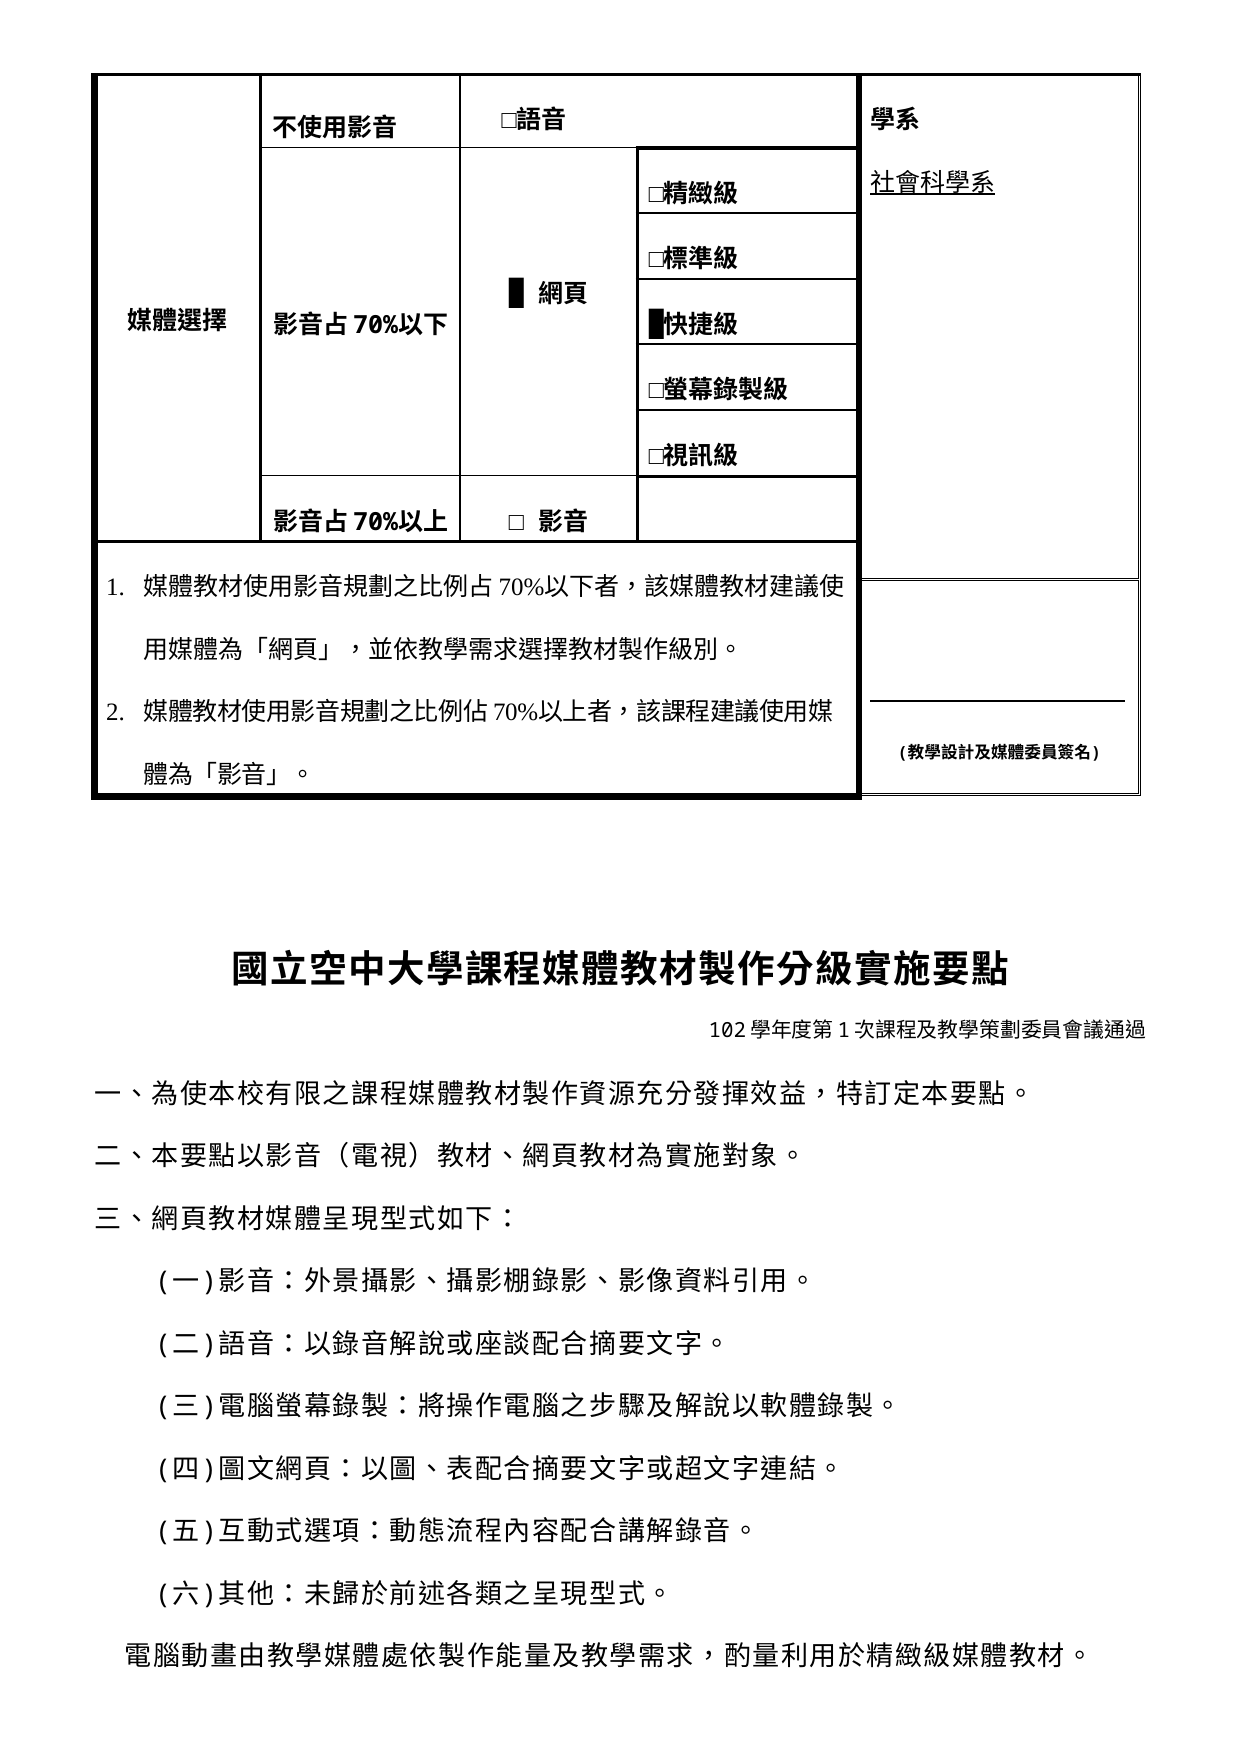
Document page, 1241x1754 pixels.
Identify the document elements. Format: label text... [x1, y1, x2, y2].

text (一)影音：外景攝影、攝影棚錄影、影像資料引用。 [94, 1237, 1146, 1299]
table_cell 影音占70%以上 [262, 476, 459, 540]
text 102學年度第1次課程及教學策劃委員會議通過 [149, 987, 1146, 1049]
table_cell 不使用影音 [262, 76, 459, 146]
table_cell □語音 [461, 76, 856, 146]
table_cell 媒體教材使用影音規劃之比例占70%以下者，該媒體教材建議使用媒體為「網頁」，並依教學需求選擇教材製作級別。 媒體教材使用影音規劃之比例佔70%以上者，該課程建議使用媒體為「影音」。 [98, 543, 856, 793]
table_cell □視訊級 [639, 411, 856, 474]
table_cell █ 網頁 [461, 148, 636, 474]
table_cell □標準級 [639, 214, 856, 278]
text 電腦動畫由教學媒體處依製作能量及教學需求，酌量利用於精緻級媒體教材。 [94, 1612, 1146, 1674]
text 國立空中大學課程媒體教材製作分級實施要點 [94, 924, 1146, 987]
table_cell □ 影音 [461, 476, 636, 540]
text 二、本要點以影音（電視）教材、網頁教材為實施對象。 [94, 1112, 1146, 1174]
text (五)互動式選項：動態流程內容配合講解錄音。 [94, 1487, 1146, 1549]
table_cell □螢幕錄製級 [639, 345, 856, 409]
text (四)圖文網頁：以圖、表配合摘要文字或超文字連結。 [94, 1424, 1146, 1487]
table_cell 影音占70%以下 [262, 148, 459, 474]
text 一、為使本校有限之課程媒體教材製作資源充分發揮效益，特訂定本要點。 [94, 1049, 1146, 1112]
text (二)語音：以錄音解說或座談配合摘要文字。 [94, 1299, 1146, 1362]
table_cell [639, 478, 856, 540]
table_cell 媒體選擇 [98, 76, 259, 540]
table_cell 學系 社會科學系 [862, 76, 1138, 578]
table_cell □精緻級 [639, 150, 856, 212]
text 三、網頁教材媒體呈現型式如下： [94, 1174, 1146, 1237]
text (六)其他：未歸於前述各類之呈現型式。 [94, 1549, 1146, 1612]
table_cell █快捷級 [639, 280, 856, 343]
table_cell (教學設計及媒體委員簽名) [862, 581, 1138, 793]
text (三)電腦螢幕錄製：將操作電腦之步驟及解說以軟體錄製。 [94, 1362, 1146, 1424]
